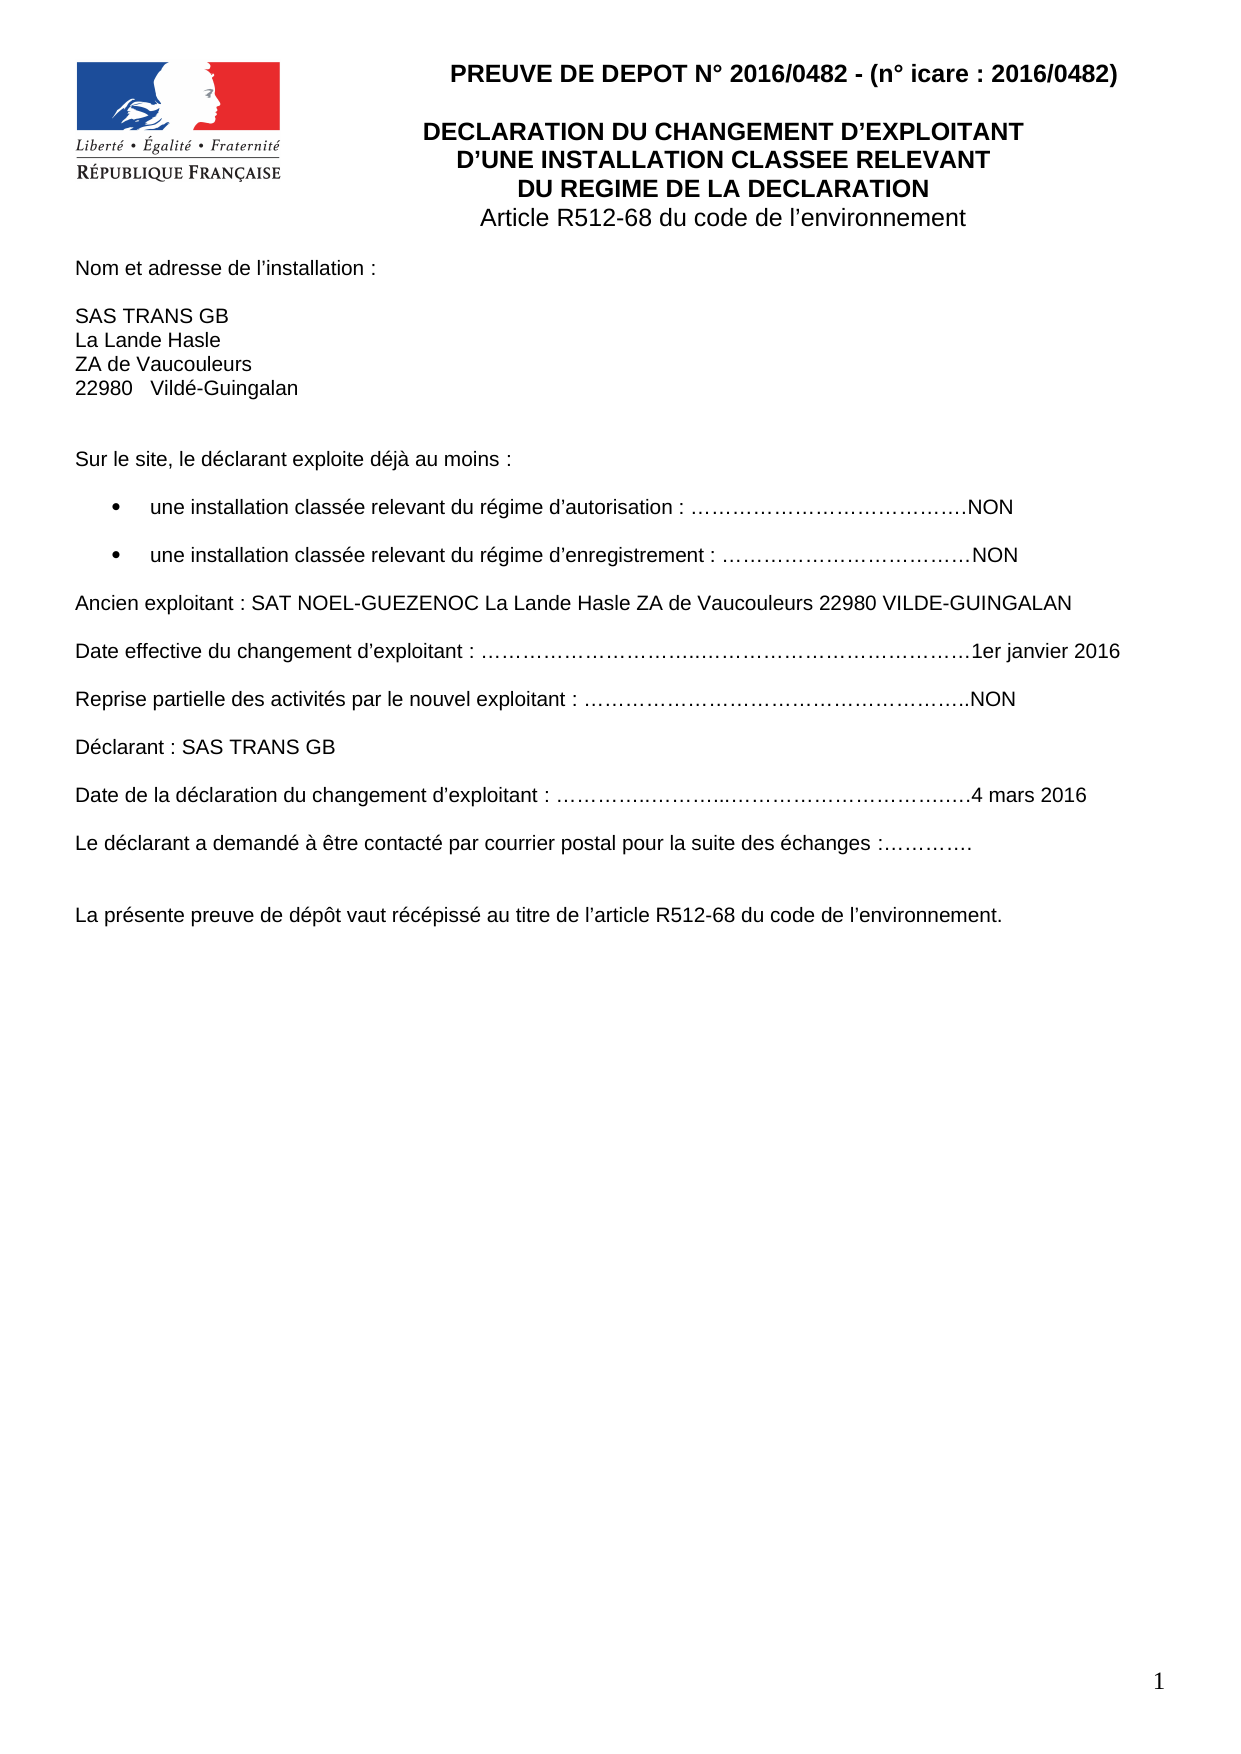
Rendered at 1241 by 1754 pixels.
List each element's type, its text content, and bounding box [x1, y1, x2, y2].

list une installation classée relevant du régime d’autorisation : ………………………………….NON [112, 495, 1165, 519]
text Le déclarant a demandé à être contacté par courrier postal pour la suite des échanges :…………. [75, 831, 1165, 855]
text Nom et adresse de l’installation : [75, 256, 1165, 279]
text Date effective du changement d’exploitant : …………………………..…………………………………1er janvier 2016 [75, 639, 1165, 663]
list une installation classée relevant du régime d’enregistrement : ………………………………NON [112, 543, 1165, 567]
text ZA de Vaucouleurs [75, 351, 1165, 375]
text La présente preuve de dépôt vaut récépissé au titre de l’article R512-68 du code de l’environnement. [75, 903, 1165, 927]
text La Lande Hasle [75, 327, 1165, 351]
text PREUVE DE DEPOT N° 2016/0482 - (n° icare : 2016/0482) [450, 59, 1165, 88]
text Déclarant : SAS TRANS GB [75, 735, 1165, 759]
text Sur le site, le déclarant exploite déjà au moins : [75, 447, 1165, 471]
text Ancien exploitant : SAT NOEL-GUEZENOC La Lande Hasle ZA de Vaucouleurs 22980 VILDE-GUINGALAN [75, 591, 1165, 615]
text SAS TRANS GB [75, 303, 1165, 327]
picture [75, 59, 282, 182]
text 22980 Vildé-Guingalan [75, 375, 1165, 399]
text DECLARATION DU CHANGEMENT D’EXPLOITANT [282, 117, 1165, 145]
text DU REGIME DE LA DECLARATION [281, 174, 1165, 203]
text Reprise partielle des activités par le nouvel exploitant : ………………………………………………..NON [75, 687, 1165, 711]
text Date de la déclaration du changement d’exploitant : …………..………...………………………….….4 mars 2016 [75, 783, 1165, 807]
text D’UNE INSTALLATION CLASSEE RELEVANT [282, 145, 1165, 174]
text Article R512-68 du code de l’environnement [281, 203, 1165, 232]
